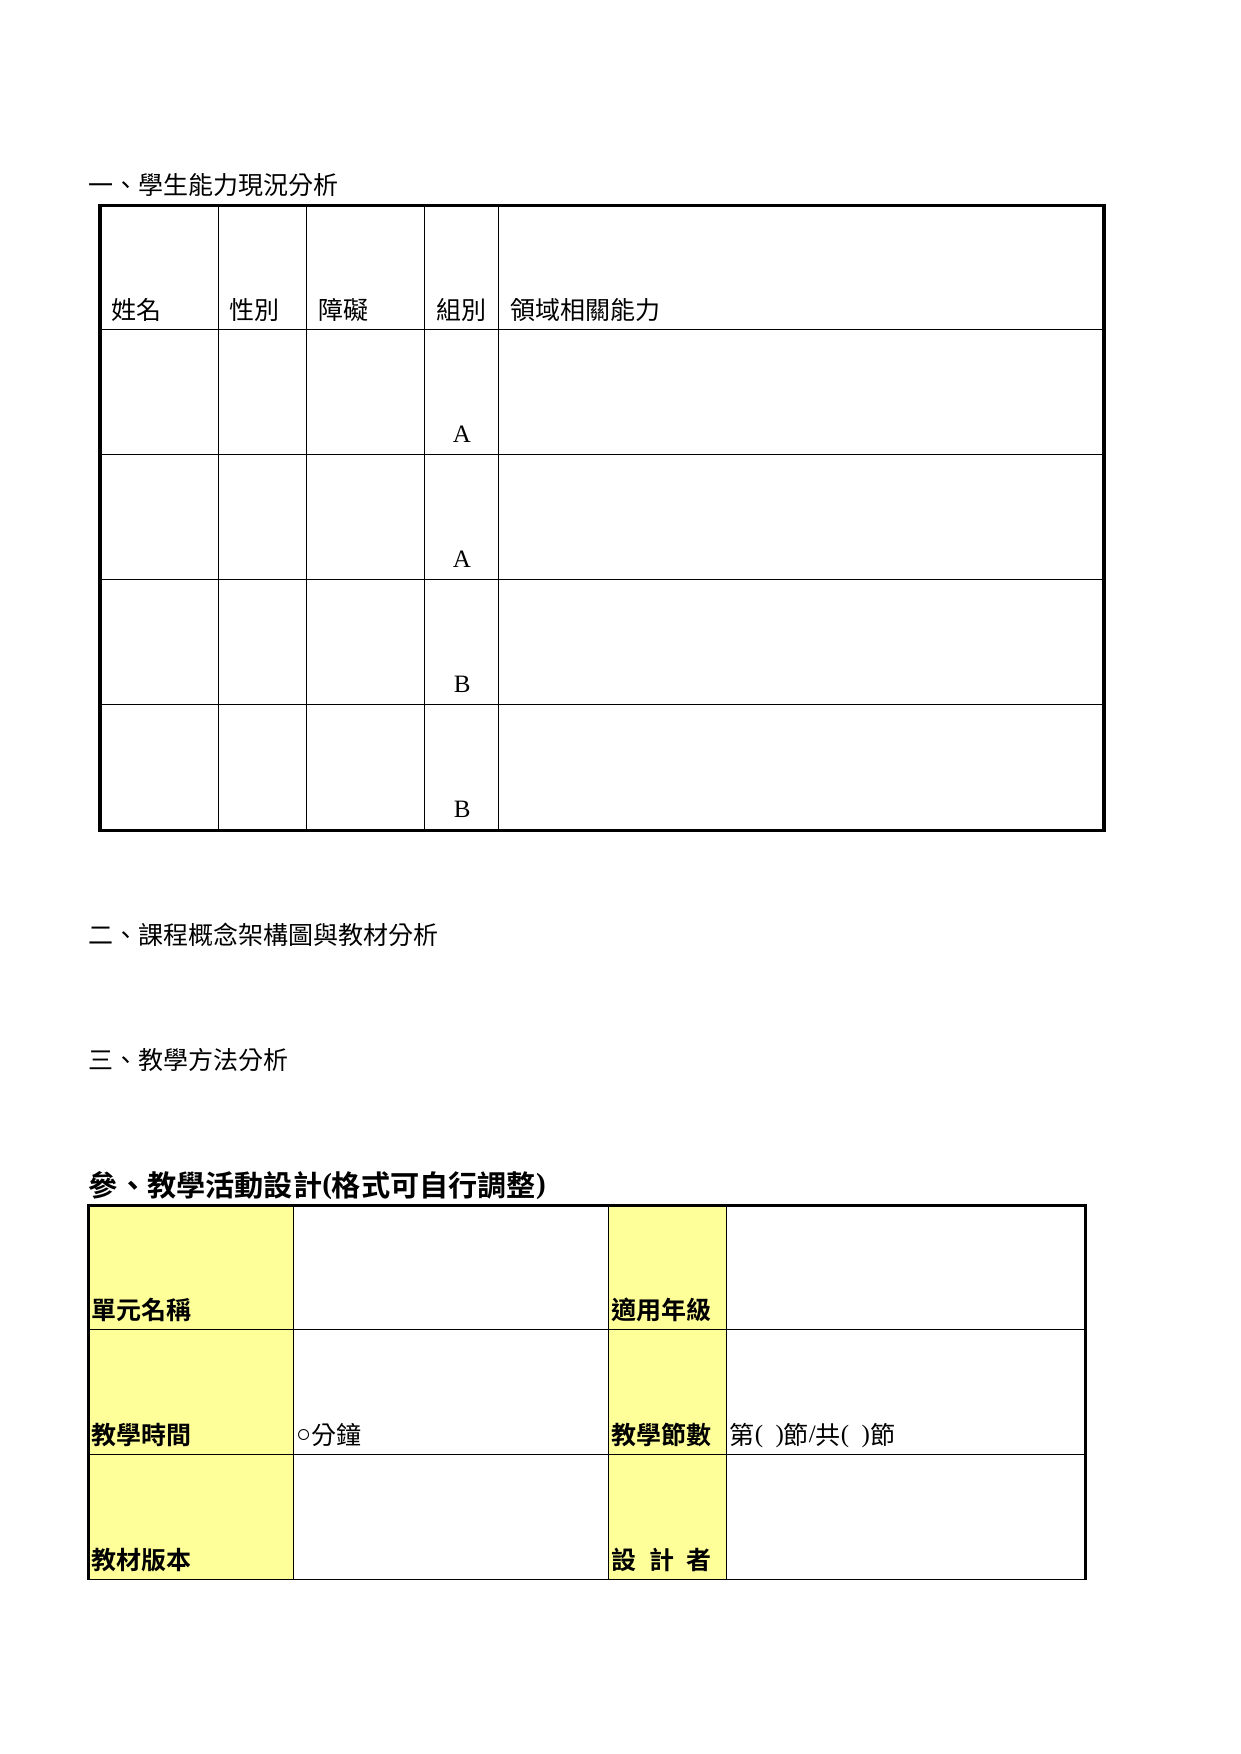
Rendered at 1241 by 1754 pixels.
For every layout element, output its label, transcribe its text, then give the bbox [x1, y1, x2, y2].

table_cell [102, 330, 218, 454]
table_cell A [425, 330, 498, 454]
text 二、課程概念架構圖與教材分析 [89, 892, 1152, 954]
table_header [294, 1207, 608, 1329]
table_cell [499, 705, 1102, 829]
table_cell B [425, 580, 498, 704]
table_header 姓名 [102, 207, 218, 329]
table_cell 第( )節/共( )節 [727, 1330, 1084, 1454]
table_cell [307, 705, 424, 829]
table_cell [102, 580, 218, 704]
table_cell B [425, 705, 498, 829]
table_header 障礙 [307, 207, 424, 329]
text 三、教學方法分析 [89, 1017, 1152, 1079]
table_header 性別 [219, 207, 306, 329]
table_cell [102, 705, 218, 829]
table_cell [499, 580, 1102, 704]
table_cell [219, 330, 306, 454]
table_header 適用年級 [609, 1207, 726, 1329]
table_cell [307, 580, 424, 704]
table_cell [102, 455, 218, 579]
table_cell [219, 705, 306, 829]
table_header 領域相關能力 [499, 207, 1102, 329]
table_header 單元名稱 [90, 1207, 293, 1329]
text 一、學生能力現況分析 [89, 142, 1152, 204]
table_header [727, 1207, 1084, 1329]
table_cell A [425, 455, 498, 579]
table_cell [307, 455, 424, 579]
table_header 組別 [425, 207, 498, 329]
text 參、教學活動設計(格式可自行調整) [89, 1142, 1152, 1204]
table_cell 教材版本 [90, 1455, 293, 1579]
table_cell ○分鐘 [294, 1330, 608, 1454]
table_cell 教學時間 [90, 1330, 293, 1454]
table_cell [499, 455, 1102, 579]
table_cell [219, 455, 306, 579]
table_cell 教學節數 [609, 1330, 726, 1454]
table_cell [499, 330, 1102, 454]
table_cell [294, 1455, 608, 1579]
table_cell [307, 330, 424, 454]
table_cell [727, 1455, 1084, 1579]
table_cell [219, 580, 306, 704]
table_cell 設 計 者 [609, 1455, 726, 1579]
